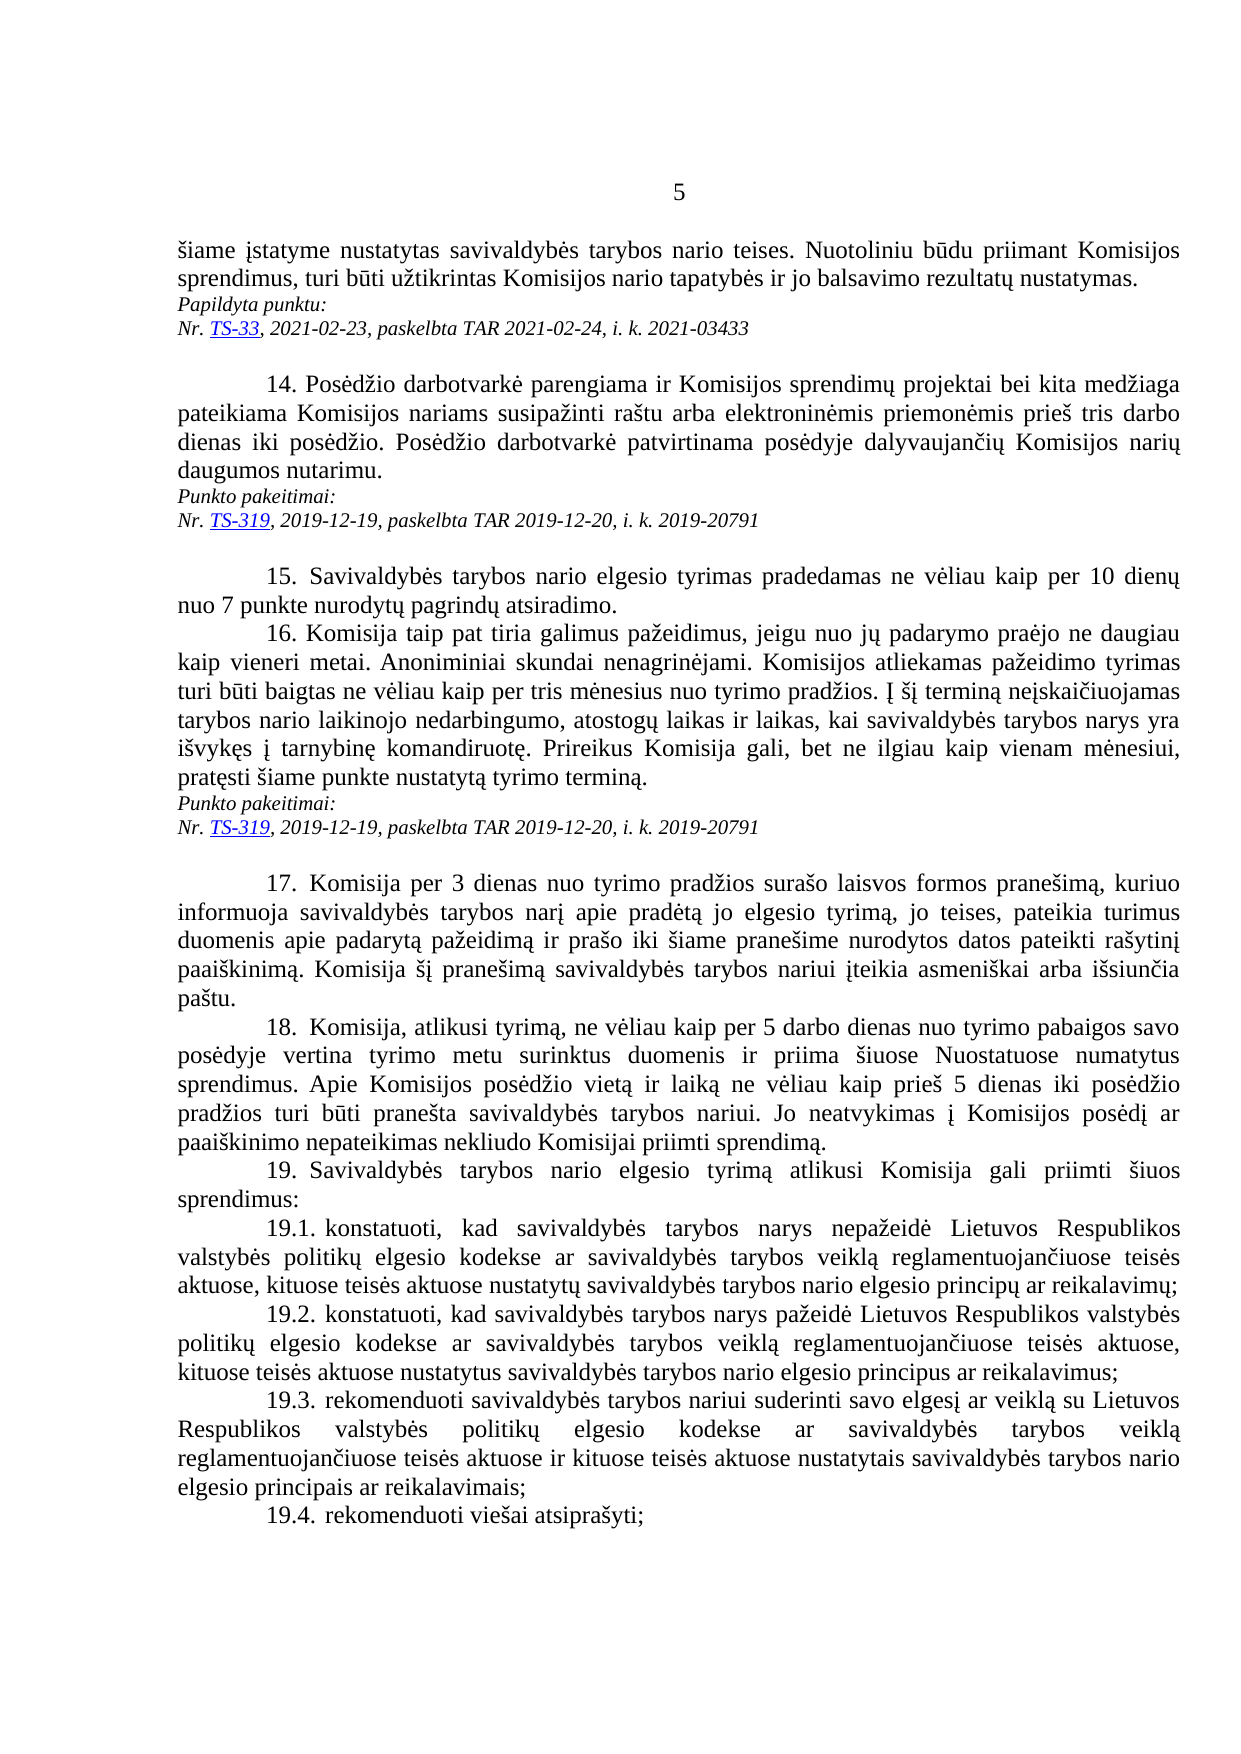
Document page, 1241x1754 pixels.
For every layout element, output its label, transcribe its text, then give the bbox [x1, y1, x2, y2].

text 19.2. konstatuoti, kad savivaldybės tarybos narys pažeidė Lietuvos Respublikos valstybės politikų elgesio kodekse ar savivaldybės tarybos veiklą reglamentuojančiuose teisės aktuose, kituose teisės aktuose nustatytus savivaldybės tarybos nario elgesio principus ar reikalavimus; [177, 1299, 1181, 1385]
text 19.3. rekomenduoti savivaldybės tarybos nariui suderinti savo elgesį ar veiklą su Lietuvos Respublikos valstybės politikų elgesio kodekse ar savivaldybės tarybos veiklą reglamentuojančiuose teisės aktuose ir kituose teisės aktuose nustatytais savivaldybės tarybos nario elgesio principais ar reikalavimais; [177, 1385, 1181, 1500]
text 19.1. konstatuoti, kad savivaldybės tarybos narys nepažeidė Lietuvos Respublikos valstybės politikų elgesio kodekse ar savivaldybės tarybos veiklą reglamentuojančiuose teisės aktuose, kituose teisės aktuose nustatytų savivaldybės tarybos nario elgesio principų ar reikalavimų; [177, 1213, 1181, 1299]
text 16. Komisija taip pat tiria galimus pažeidimus, jeigu nuo jų padarymo praėjo ne daugiau kaip vieneri metai. Anoniminiai skundai nenagrinėjami. Komisijos atliekamas pažeidimo tyrimas turi būti baigtas ne vėliau kaip per tris mėnesius nuo tyrimo pradžios. Į šį terminą neįskaičiuojamas tarybos nario laikinojo nedarbingumo, atostogų laikas ir laikas, kai savivaldybės tarybos narys yra išvykęs į tarnybinę komandiruotę. Prireikus Komisija gali, bet ne ilgiau kaip vienam mėnesiui, pratęsti šiame punkte nustatytą tyrimo terminą. [177, 618, 1181, 791]
text 14. Posėdžio darbotvarkė parengiama ir Komisijos sprendimų projektai bei kita medžiaga pateikiama Komisijos nariams susipažinti raštu arba elektroninėmis priemonėmis prieš tris darbo dienas iki posėdžio. Posėdžio darbotvarkė patvirtinama posėdyje dalyvaujančių Komisijos narių daugumos nutarimu. [177, 369, 1181, 484]
text 15. Savivaldybės tarybos nario elgesio tyrimas pradedamas ne vėliau kaip per 10 dienų nuo 7 punkte nurodytų pagrindų atsiradimo. [177, 561, 1181, 618]
text šiame įstatyme nustatytas savivaldybės tarybos nario teises. Nuotoliniu būdu priimant Komisijos sprendimus, turi būti užtikrintas Komisijos nario tapatybės ir jo balsavimo rezultatų nustatymas. [177, 235, 1181, 292]
text 19. Savivaldybės tarybos nario elgesio tyrimą atlikusi Komisija gali priimti šiuos sprendimus: [177, 1155, 1181, 1213]
text Punkto pakeitimai: [177, 484, 1181, 508]
text Punkto pakeitimai: [177, 791, 1181, 815]
text Papildyta punktu: [177, 292, 1181, 316]
text 19.4. rekomenduoti viešai atsiprašyti; [177, 1500, 1181, 1529]
text Nr. TS-319, 2019-12-19, paskelbta TAR 2019-12-20, i. k. 2019-20791 [177, 815, 1181, 839]
text 18. Komisija, atlikusi tyrimą, ne vėliau kaip per 5 darbo dienas nuo tyrimo pabaigos savo posėdyje vertina tyrimo metu surinktus duomenis ir priima šiuose Nuostatuose numatytus sprendimus. Apie Komisijos posėdžio vietą ir laiką ne vėliau kaip prieš 5 dienas iki posėdžio pradžios turi būti pranešta savivaldybės tarybos nariui. Jo neatvykimas į Komisijos posėdį ar paaiškinimo nepateikimas nekliudo Komisijai priimti sprendimą. [177, 1012, 1181, 1155]
text Nr. TS-319, 2019-12-19, paskelbta TAR 2019-12-20, i. k. 2019-20791 [177, 508, 1181, 532]
text Nr. TS-33, 2021-02-23, paskelbta TAR 2021-02-24, i. k. 2021-03433 [177, 316, 1181, 340]
text 17. Komisija per 3 dienas nuo tyrimo pradžios surašo laisvos formos pranešimą, kuriuo informuoja savivaldybės tarybos narį apie pradėtą jo elgesio tyrimą, jo teises, pateikia turimus duomenis apie padarytą pažeidimą ir prašo iki šiame pranešime nurodytos datos pateikti rašytinį paaiškinimą. Komisija šį pranešimą savivaldybės tarybos nariui įteikia asmeniškai arba išsiunčia paštu. [177, 868, 1181, 1012]
